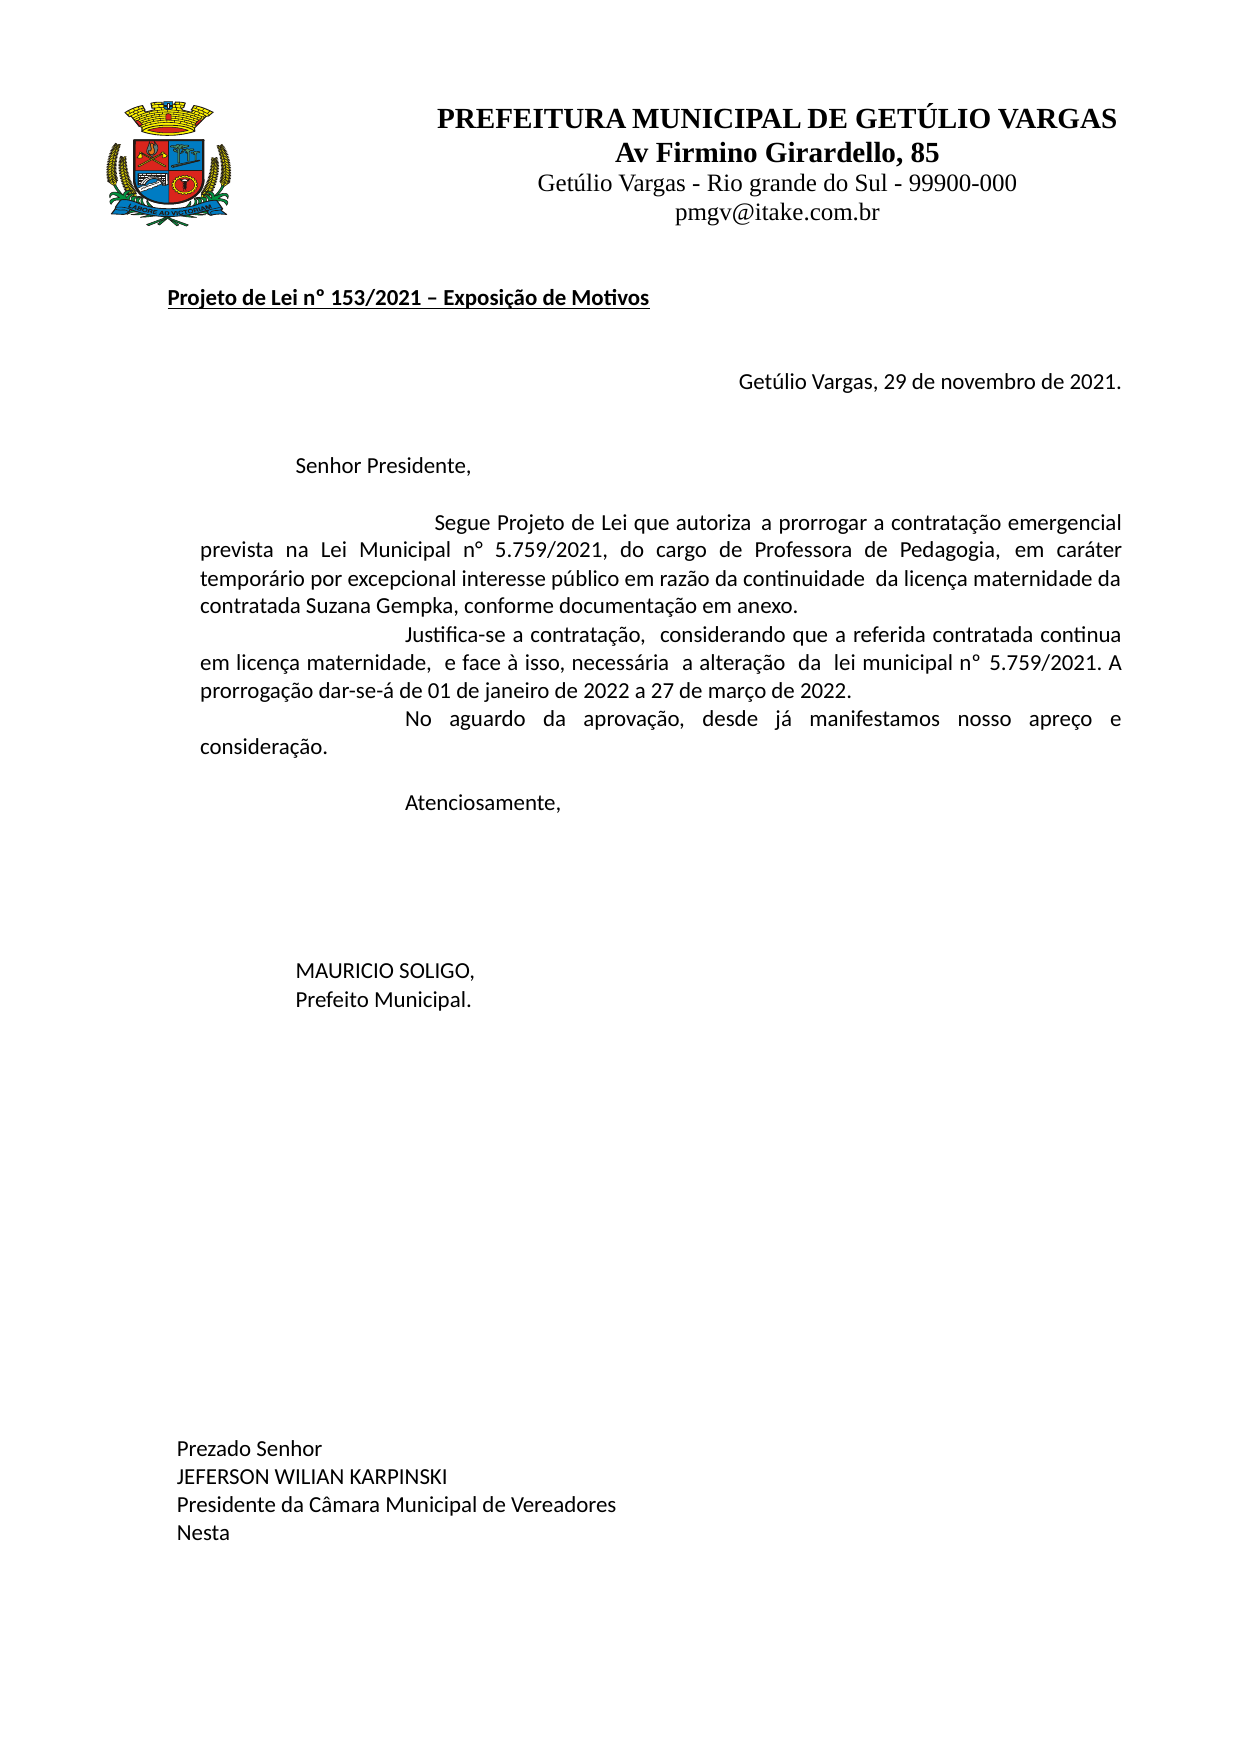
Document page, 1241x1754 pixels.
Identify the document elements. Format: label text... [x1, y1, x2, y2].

text Segue Projeto de Lei que autoriza a prorrogar a contratação emergencial prevista na Lei Municipal n° 5.759/2021, do cargo de Professora de Pedagogia, em caráter temporário por excepcional interesse público em razão da continuidade da licença maternidade da contratada Suzana Gempka, conforme documentação em anexo. [200, 508, 1122, 620]
text Nesta [177, 1518, 1122, 1574]
text MAURICIO SOLIGO, [118, 957, 1122, 985]
text Senhor Presidente, [118, 452, 1122, 479]
text Prefeito Municipal. [118, 985, 1122, 1013]
text Atenciosamente, [200, 788, 1122, 817]
text No aguardo da aprovação, desde já manifestamos nosso apreço e consideração. [200, 704, 1122, 760]
text Projeto de Lei nº 153/2021 – Exposição de Motivos [167, 283, 1122, 311]
text Prezado Senhor [177, 1434, 1122, 1462]
text Justifica-se a contratação, considerando que a referida contratada continua em licença maternidade, e face à isso, necessária a alteração da lei municipal nº 5.759/2021. A prorrogação dar-se-á de 01 de janeiro de 2022 a 27 de março de 2022. [200, 620, 1122, 704]
text Getúlio Vargas, 29 de novembro de 2021. [118, 367, 1122, 396]
text JEFERSON WILIAN KARPINSKI [177, 1462, 1122, 1490]
text Presidente da Câmara Municipal de Vereadores [177, 1490, 1122, 1518]
